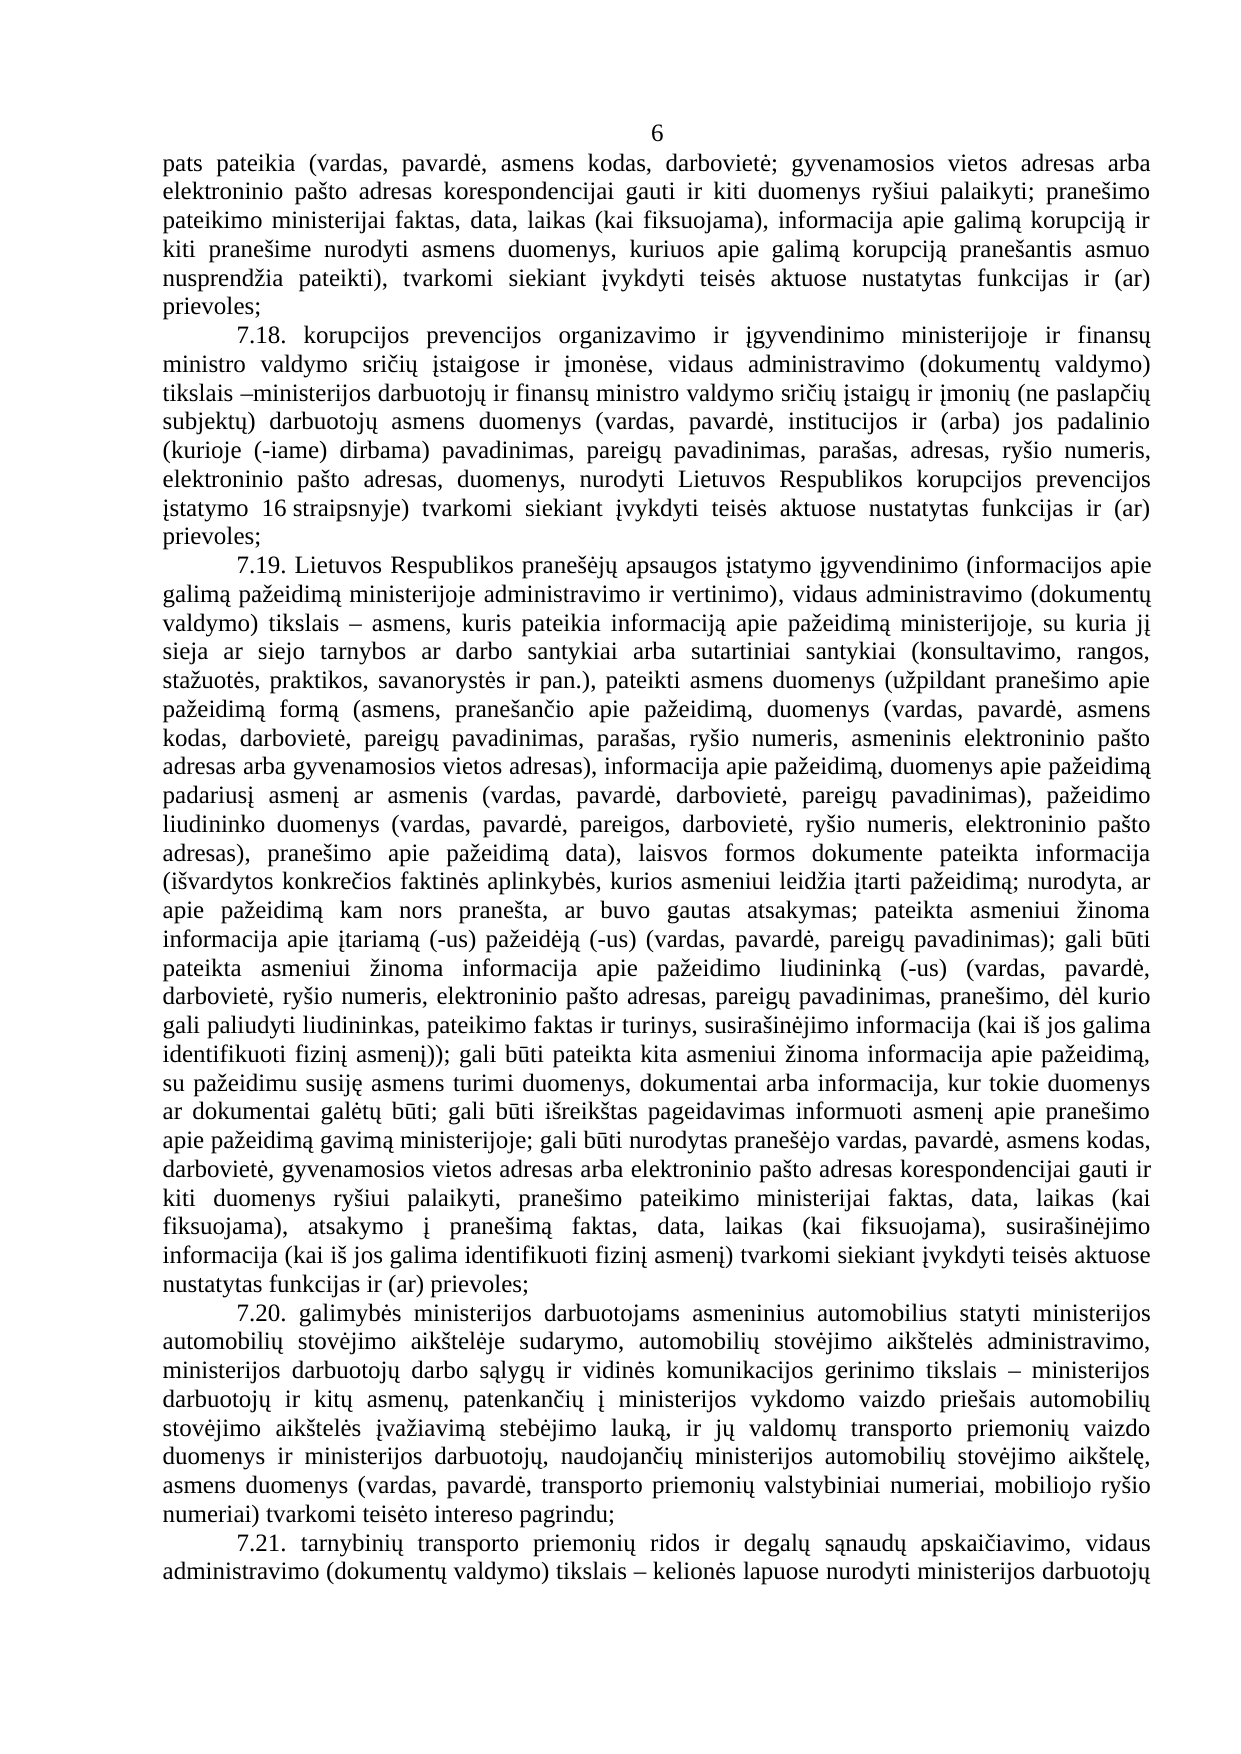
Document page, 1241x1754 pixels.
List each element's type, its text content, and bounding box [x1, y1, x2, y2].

text 7.18. korupcijos prevencijos organizavimo ir įgyvendinimo ministerijoje ir finansų ministro valdymo sričių įstaigose ir įmonėse, vidaus administravimo (dokumentų valdymo) tikslais –ministerijos darbuotojų ir finansų ministro valdymo sričių įstaigų ir įmonių (ne paslapčių subjektų) darbuotojų asmens duomenys (vardas, pavardė, institucijos ir (arba) jos padalinio (kurioje (-iame) dirbama) pavadinimas, pareigų pavadinimas, parašas, adresas, ryšio numeris, elektroninio pašto adresas, duomenys, nurodyti Lietuvos Respublikos korupcijos prevencijos įstatymo 16 straipsnyje) tvarkomi siekiant įvykdyti teisės aktuose nustatytas funkcijas ir (ar) prievoles; [162, 320, 1152, 550]
text 7.21. tarnybinių transporto priemonių ridos ir degalų sąnaudų apskaičiavimo, vidaus administravimo (dokumentų valdymo) tikslais – kelionės lapuose nurodyti ministerijos darbuotojų [162, 1528, 1152, 1585]
text 7.20. galimybės ministerijos darbuotojams asmeninius automobilius statyti ministerijos automobilių stovėjimo aikštelėje sudarymo, automobilių stovėjimo aikštelės administravimo, ministerijos darbuotojų darbo sąlygų ir vidinės komunikacijos gerinimo tikslais – ministerijos darbuotojų ir kitų asmenų, patenkančių į ministerijos vykdomo vaizdo priešais automobilių stovėjimo aikštelės įvažiavimą stebėjimo lauką, ir jų valdomų transporto priemonių vaizdo duomenys ir ministerijos darbuotojų, naudojančių ministerijos automobilių stovėjimo aikštelę, asmens duomenys (vardas, pavardė, transporto priemonių valstybiniai numeriai, mobiliojo ryšio numeriai) tvarkomi teisėto intereso pagrindu; [162, 1298, 1152, 1528]
text 7.19. Lietuvos Respublikos pranešėjų apsaugos įstatymo įgyvendinimo (informacijos apie galimą pažeidimą ministerijoje administravimo ir vertinimo), vidaus administravimo (dokumentų valdymo) tikslais – asmens, kuris pateikia informaciją apie pažeidimą ministerijoje, su kuria jį sieja ar siejo tarnybos ar darbo santykiai arba sutartiniai santykiai (konsultavimo, rangos, stažuotės, praktikos, savanorystės ir pan.), pateikti asmens duomenys (užpildant pranešimo apie pažeidimą formą (asmens, pranešančio apie pažeidimą, duomenys (vardas, pavardė, asmens kodas, darbovietė, pareigų pavadinimas, parašas, ryšio numeris, asmeninis elektroninio pašto adresas arba gyvenamosios vietos adresas), informacija apie pažeidimą, duomenys apie pažeidimą padariusį asmenį ar asmenis (vardas, pavardė, darbovietė, pareigų pavadinimas), pažeidimo liudininko duomenys (vardas, pavardė, pareigos, darbovietė, ryšio numeris, elektroninio pašto adresas), pranešimo apie pažeidimą data), laisvos formos dokumente pateikta informacija (išvardytos konkrečios faktinės aplinkybės, kurios asmeniui leidžia įtarti pažeidimą; nurodyta, ar apie pažeidimą kam nors pranešta, ar buvo gautas atsakymas; pateikta asmeniui žinoma informacija apie įtariamą (-us) pažeidėją (-us) (vardas, pavardė, pareigų pavadinimas); gali būti pateikta asmeniui žinoma informacija apie pažeidimo liudininką (-us) (vardas, pavardė, darbovietė, ryšio numeris, elektroninio pašto adresas, pareigų pavadinimas, pranešimo, dėl kurio gali paliudyti liudininkas, pateikimo faktas ir turinys, susirašinėjimo informacija (kai iš jos galima identifikuoti fizinį asmenį)); gali būti pateikta kita asmeniui žinoma informacija apie pažeidimą, su pažeidimu susiję asmens turimi duomenys, dokumentai arba informacija, kur tokie duomenys ar dokumentai galėtų būti; gali būti išreikštas pageidavimas informuoti asmenį apie pranešimo apie pažeidimą gavimą ministerijoje; gali būti nurodytas pranešėjo vardas, pavardė, asmens kodas, darbovietė, gyvenamosios vietos adresas arba elektroninio pašto adresas korespondencijai gauti ir kiti duomenys ryšiui palaikyti, pranešimo pateikimo ministerijai faktas, data, laikas (kai fiksuojama), atsakymo į pranešimą faktas, data, laikas (kai fiksuojama), susirašinėjimo informacija (kai iš jos galima identifikuoti fizinį asmenį) tvarkomi siekiant įvykdyti teisės aktuose nustatytas funkcijas ir (ar) prievoles; [162, 550, 1152, 1298]
text pats pateikia (vardas, pavardė, asmens kodas, darbovietė; gyvenamosios vietos adresas arba elektroninio pašto adresas korespondencijai gauti ir kiti duomenys ryšiui palaikyti; pranešimo pateikimo ministerijai faktas, data, laikas (kai fiksuojama), informacija apie galimą korupciją ir kiti pranešime nurodyti asmens duomenys, kuriuos apie galimą korupciją pranešantis asmuo nusprendžia pateikti), tvarkomi siekiant įvykdyti teisės aktuose nustatytas funkcijas ir (ar) prievoles; [162, 148, 1152, 320]
